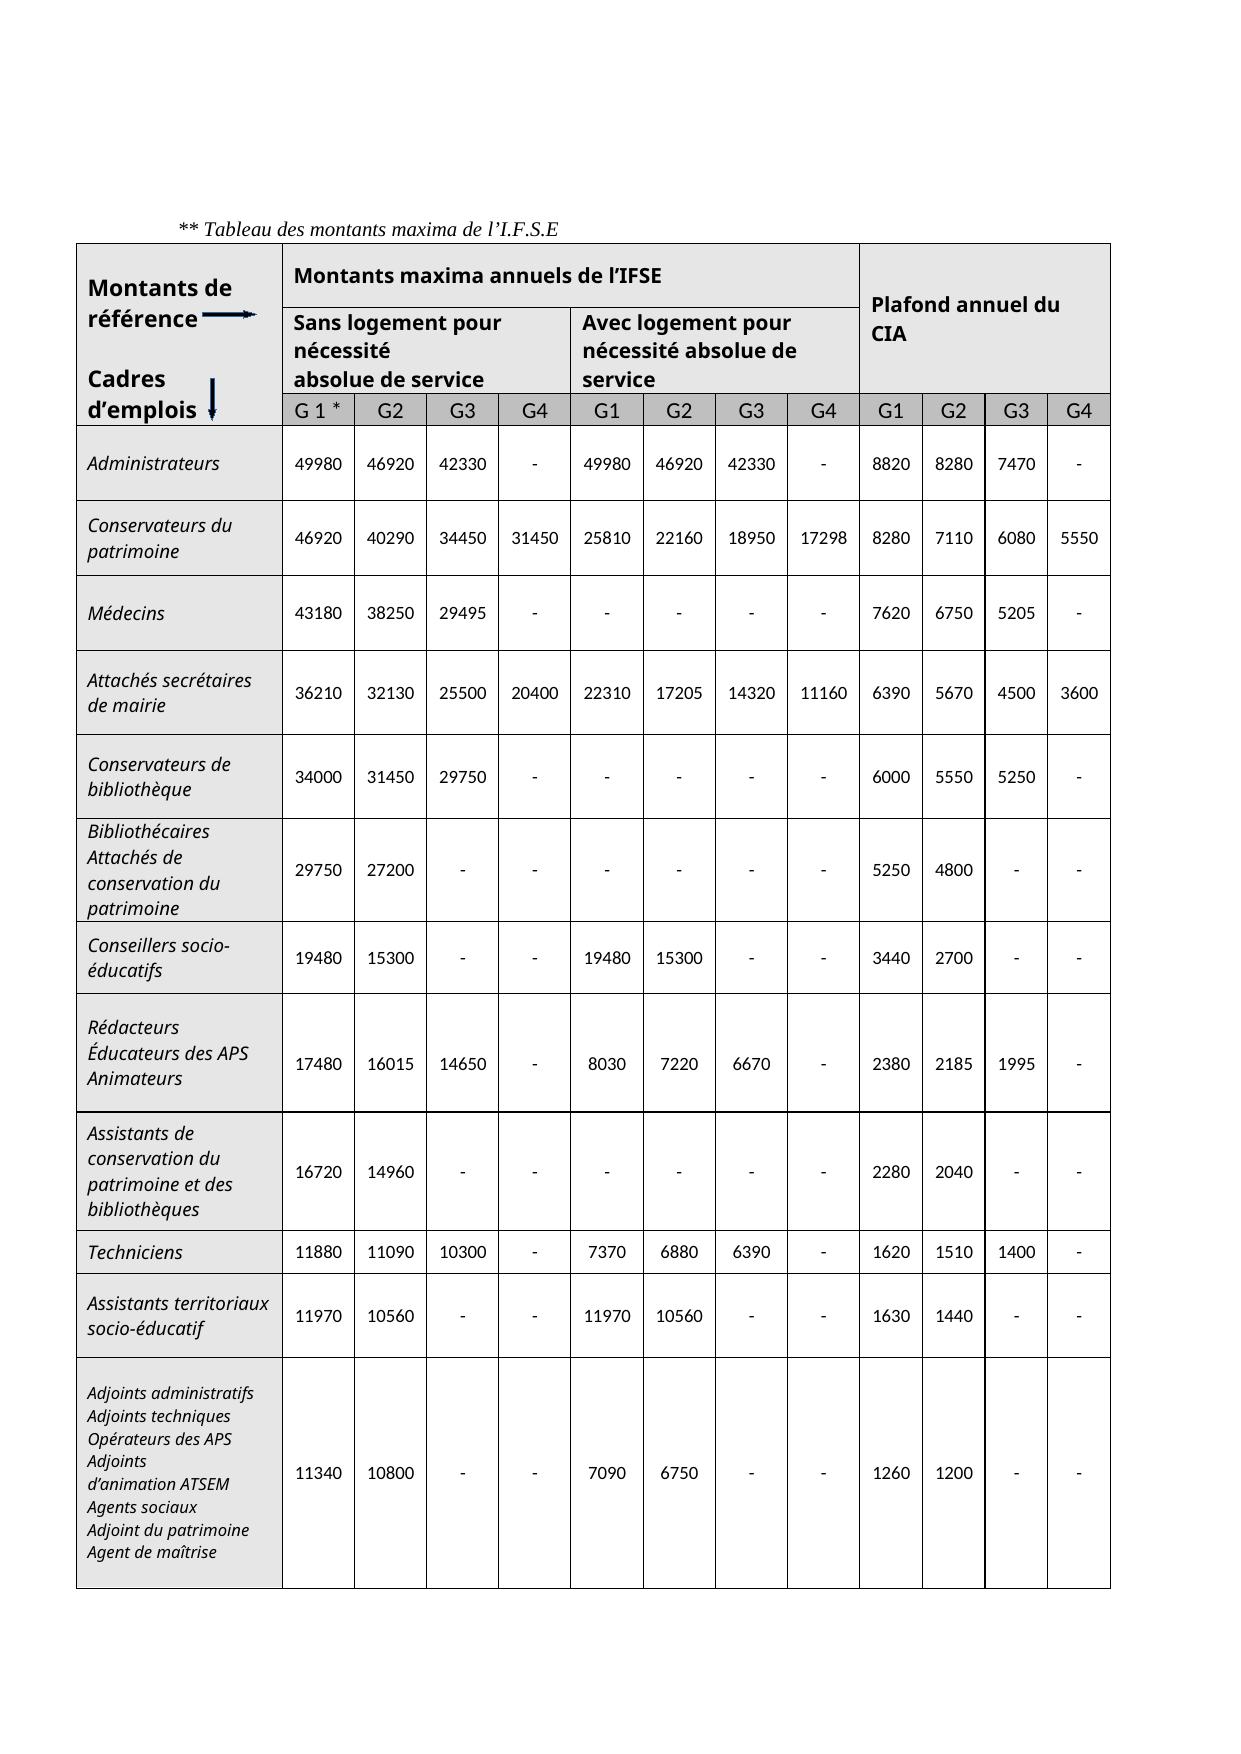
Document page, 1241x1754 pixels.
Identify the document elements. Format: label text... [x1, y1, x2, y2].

table_cell - [427, 1113, 498, 1230]
table_cell - [499, 1358, 570, 1587]
table_cell 4800 [923, 819, 984, 921]
table_cell Conseillers socio-éducatifs [77, 922, 282, 993]
table_cell - [716, 735, 787, 818]
table_cell - [1048, 819, 1110, 921]
table_cell 34450 [427, 501, 498, 575]
table_cell 7370 [571, 1231, 643, 1273]
table_cell - [716, 1113, 787, 1230]
table_cell - [1048, 1358, 1110, 1587]
table_cell 19480 [571, 922, 643, 993]
table_cell G4 [1048, 394, 1110, 425]
table_cell 11970 [283, 1274, 354, 1357]
table_cell 1620 [860, 1231, 922, 1273]
table_cell 8030 [571, 994, 643, 1111]
table_cell 2280 [860, 1113, 922, 1230]
table_cell - [788, 576, 859, 650]
table_cell 6750 [644, 1358, 715, 1587]
table_cell 29495 [427, 576, 498, 650]
table_cell 7470 [986, 426, 1047, 500]
table_cell 11090 [355, 1231, 426, 1273]
table_cell 8280 [923, 426, 984, 500]
table_cell 5550 [923, 735, 984, 818]
table_cell G1 [860, 394, 922, 425]
table_cell - [1048, 922, 1110, 993]
table_cell - [571, 819, 643, 921]
table_cell Bibliothécaires Attachés de conservation du patrimoine [77, 819, 282, 921]
table_cell 5205 [986, 576, 1047, 650]
table_cell 2380 [860, 994, 922, 1111]
table_cell - [788, 735, 859, 818]
table_cell Adjoints administratifs Adjoints techniques Opérateurs des APS Adjoints d’animation ATSEM Agents sociaux Adjoint du patrimoine Agent de maîtrise [77, 1358, 282, 1587]
table_cell Assistants de conservation du patrimoine et des bibliothèques [77, 1113, 282, 1230]
table_cell G2 [644, 394, 715, 425]
table_cell 10800 [355, 1358, 426, 1587]
table_cell 7110 [923, 501, 984, 575]
table_cell - [716, 819, 787, 921]
table_cell 1440 [923, 1274, 984, 1357]
table_cell 34000 [283, 735, 354, 818]
table_cell - [1048, 426, 1110, 500]
table_cell 2700 [923, 922, 984, 993]
table_cell - [788, 994, 859, 1111]
table_cell G1 [571, 394, 643, 425]
table_cell Conservateurs de bibliothèque [77, 735, 282, 818]
table_cell - [986, 1274, 1047, 1357]
table_cell 49980 [283, 426, 354, 500]
table_cell 10300 [427, 1231, 498, 1273]
table_cell 40290 [355, 501, 426, 575]
table_cell 6880 [644, 1231, 715, 1273]
table_cell Sans logement pour nécessité absolue de service [283, 308, 570, 393]
table_cell 8280 [860, 501, 922, 575]
table_cell 42330 [427, 426, 498, 500]
table_cell 43180 [283, 576, 354, 650]
table_cell - [788, 426, 859, 500]
table_cell G3 [716, 394, 787, 425]
table_cell - [788, 1231, 859, 1273]
table_cell 27200 [355, 819, 426, 921]
table_cell Rédacteurs Éducateurs des APS Animateurs [77, 994, 282, 1111]
table_cell G2 [923, 394, 984, 425]
table_cell - [788, 922, 859, 993]
table_cell 1200 [923, 1358, 984, 1587]
table_cell G2 [355, 394, 426, 425]
table_cell 14960 [355, 1113, 426, 1230]
table_cell Assistants territoriaux socio-éducatif [77, 1274, 282, 1357]
table_cell Administrateurs [77, 426, 282, 500]
table_cell 10560 [355, 1274, 426, 1357]
table_cell - [571, 735, 643, 818]
table_cell 2040 [923, 1113, 984, 1230]
table_cell 22310 [571, 651, 643, 734]
table_cell - [644, 576, 715, 650]
table_cell 49980 [571, 426, 643, 500]
table_cell 46920 [283, 501, 354, 575]
table_cell 3440 [860, 922, 922, 993]
table_cell 10560 [644, 1274, 715, 1357]
table_cell 17480 [283, 994, 354, 1111]
table_cell - [644, 819, 715, 921]
table_cell - [499, 576, 570, 650]
table_cell - [986, 1113, 1047, 1230]
table_cell Avec logement pour nécessité absolue de service [571, 308, 859, 393]
table_cell - [716, 1274, 787, 1357]
table_cell - [427, 922, 498, 993]
table_cell 31450 [499, 501, 570, 575]
table_cell 31450 [355, 735, 426, 818]
table_cell - [716, 922, 787, 993]
table_cell - [716, 1358, 787, 1587]
table_cell 5550 [1048, 501, 1110, 575]
table_cell 4500 [986, 651, 1047, 734]
table_header Montants maxima annuels de l’IFSE [283, 244, 859, 307]
table_cell 1510 [923, 1231, 984, 1273]
table_cell 19480 [283, 922, 354, 993]
table_cell G4 [499, 394, 570, 425]
table_cell 14650 [427, 994, 498, 1111]
table_cell 25810 [571, 501, 643, 575]
table_cell G3 [427, 394, 498, 425]
table_cell 17298 [788, 501, 859, 575]
table_cell 5250 [986, 735, 1047, 818]
table_cell G 1 * [283, 394, 354, 425]
table_cell 5670 [923, 651, 984, 734]
table_cell - [1048, 735, 1110, 818]
table_cell - [644, 735, 715, 818]
table_cell 16015 [355, 994, 426, 1111]
table_cell 11160 [788, 651, 859, 734]
table_cell 6390 [860, 651, 922, 734]
table_cell 38250 [355, 576, 426, 650]
table_cell 14320 [716, 651, 787, 734]
table_cell 1630 [860, 1274, 922, 1357]
table_cell - [571, 1113, 643, 1230]
table_cell - [499, 735, 570, 818]
table_cell 6080 [986, 501, 1047, 575]
table_cell 7090 [571, 1358, 643, 1587]
table_cell 46920 [644, 426, 715, 500]
table_cell 8820 [860, 426, 922, 500]
table_cell - [499, 819, 570, 921]
table_header Plafond annuel du CIA [860, 244, 1110, 393]
table_cell 6750 [923, 576, 984, 650]
table_cell 32130 [355, 651, 426, 734]
table_cell 6670 [716, 994, 787, 1111]
table_cell 6390 [716, 1231, 787, 1273]
table_cell Attachés secrétaires de mairie [77, 651, 282, 734]
table_cell - [571, 576, 643, 650]
table_cell 17205 [644, 651, 715, 734]
table_cell 11970 [571, 1274, 643, 1357]
table_cell - [499, 1274, 570, 1357]
table_cell 36210 [283, 651, 354, 734]
table_cell 1260 [860, 1358, 922, 1587]
table_cell 42330 [716, 426, 787, 500]
table_cell G4 [788, 394, 859, 425]
table_cell - [427, 1274, 498, 1357]
table_cell - [1048, 994, 1110, 1111]
table_cell 2185 [923, 994, 984, 1111]
table_cell - [986, 922, 1047, 993]
table_cell - [427, 819, 498, 921]
table_cell 6000 [860, 735, 922, 818]
table_cell 1995 [986, 994, 1047, 1111]
table_cell 7620 [860, 576, 922, 650]
table_cell 29750 [283, 819, 354, 921]
table_cell - [499, 1113, 570, 1230]
table_cell 15300 [644, 922, 715, 993]
table_cell Médecins [77, 576, 282, 650]
table_cell - [1048, 1113, 1110, 1230]
table_cell - [1048, 576, 1110, 650]
table_cell - [499, 426, 570, 500]
table_cell 7220 [644, 994, 715, 1111]
table_cell - [788, 1358, 859, 1587]
table_cell G3 [986, 394, 1047, 425]
table_cell - [788, 1113, 859, 1230]
table_cell 11340 [283, 1358, 354, 1587]
table_cell - [788, 819, 859, 921]
table_cell 5250 [860, 819, 922, 921]
table_cell - [499, 994, 570, 1111]
table_cell 11880 [283, 1231, 354, 1273]
table_cell - [1048, 1231, 1110, 1273]
table_cell Conservateurs du patrimoine [77, 501, 282, 575]
table_cell 20400 [499, 651, 570, 734]
table_cell - [788, 1274, 859, 1357]
table_cell - [986, 819, 1047, 921]
table_cell 46920 [355, 426, 426, 500]
table_cell 22160 [644, 501, 715, 575]
table_header Montants de référence Cadres d’emplois [77, 244, 282, 425]
table_cell 25500 [427, 651, 498, 734]
table_cell Techniciens [77, 1231, 282, 1273]
text ** Tableau des montants maxima de l’I.F.S.E [177, 217, 1152, 241]
table_cell - [644, 1113, 715, 1230]
table_cell 16720 [283, 1113, 354, 1230]
table_cell - [716, 576, 787, 650]
table_cell 18950 [716, 501, 787, 575]
table_cell 3600 [1048, 651, 1110, 734]
table_cell - [427, 1358, 498, 1587]
table_cell - [1048, 1274, 1110, 1357]
table_cell 29750 [427, 735, 498, 818]
table_cell 1400 [986, 1231, 1047, 1273]
table_cell - [986, 1358, 1047, 1587]
table_cell - [499, 1231, 570, 1273]
table_cell 15300 [355, 922, 426, 993]
table_cell - [499, 922, 570, 993]
